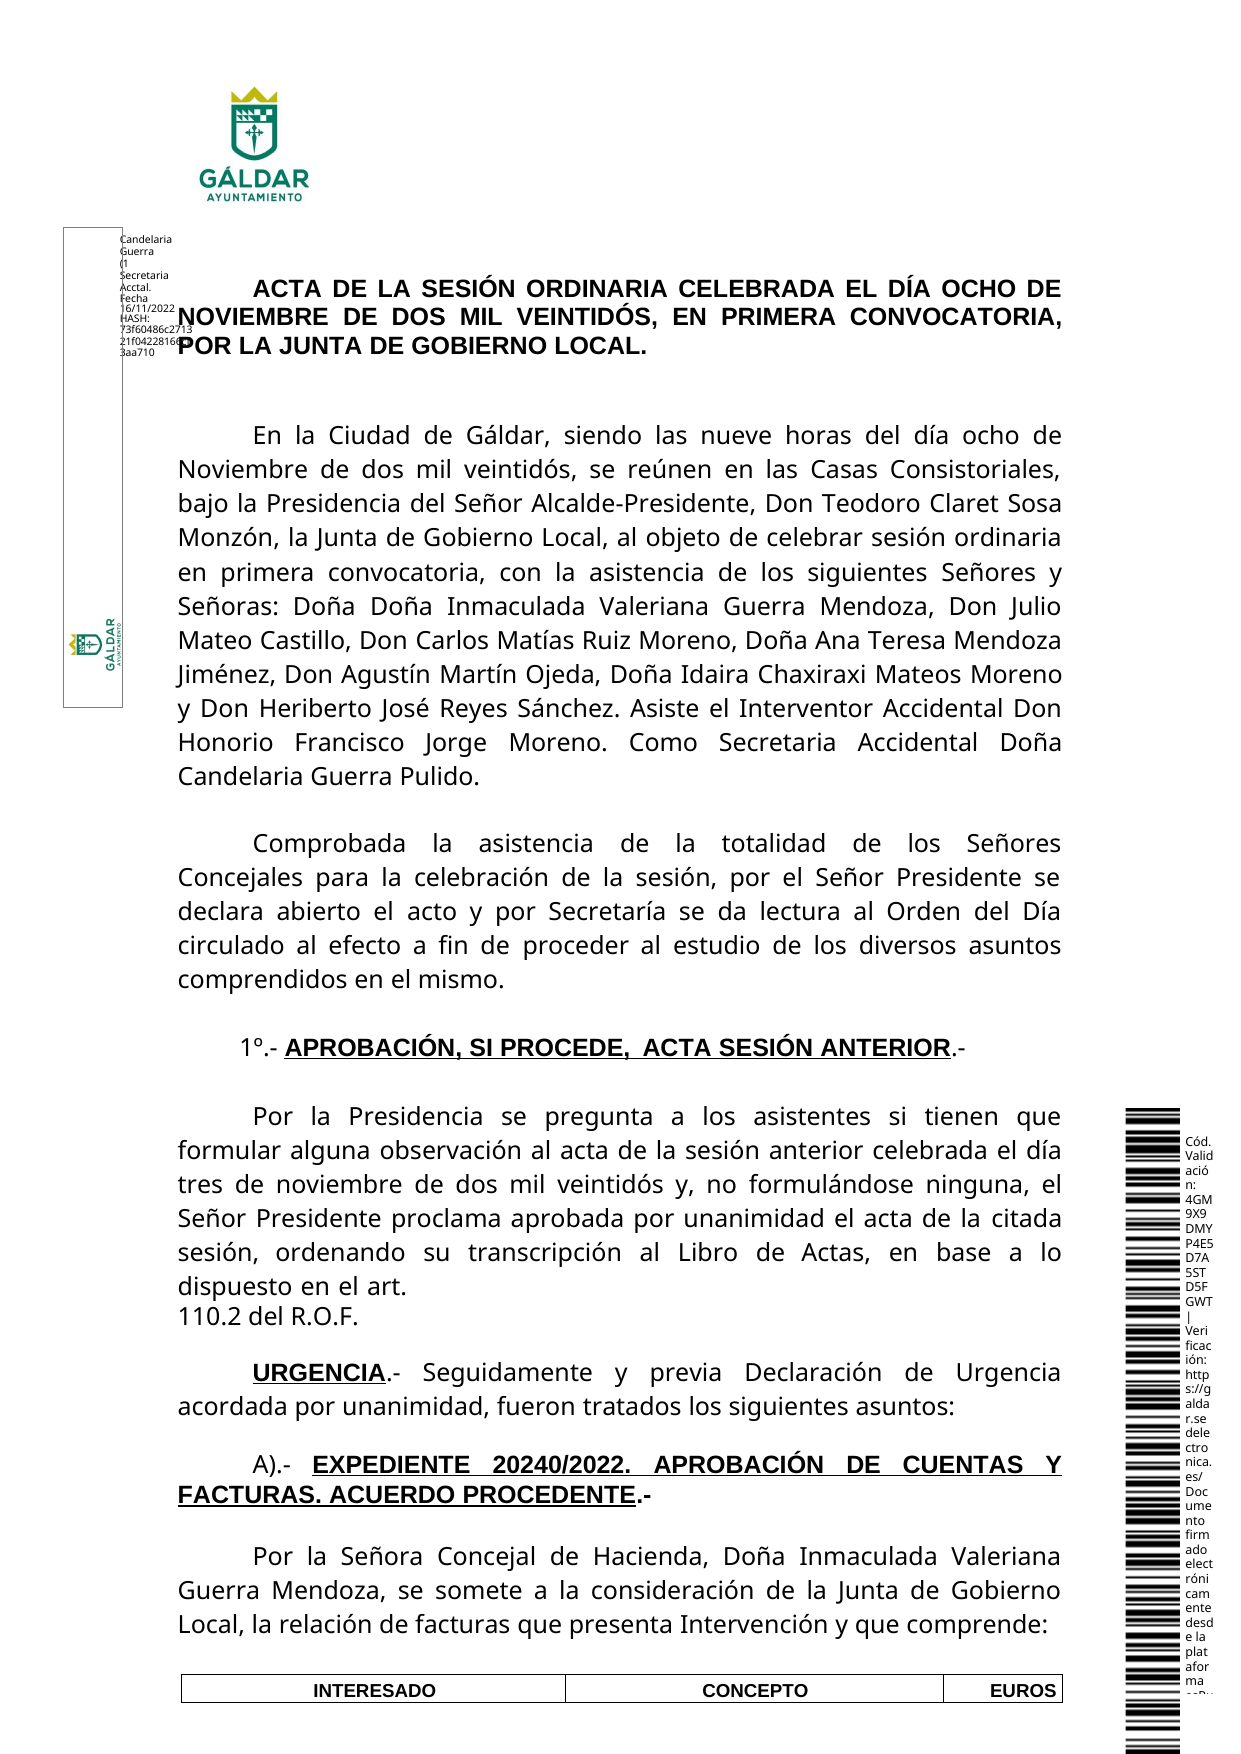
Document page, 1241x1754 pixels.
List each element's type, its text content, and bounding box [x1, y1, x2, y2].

text Por la Señora Concejal de Hacienda, Doña Inmaculada Valeriana Guerra Mendoza, se somete a la consideración de la Junta de Gobierno Local, la relación de facturas que presenta Intervención y que comprende: [177, 1538, 1062, 1641]
text Cód. Validación: 4GM9X9DMYP4E5D7A5STD5FGWT | Verificación: https://galdar.sedelectronica.es/ Documento firmado electrónicamente desde la plataforma esPublico Gestiona | Página 1 de 14 [1185, 1135, 1214, 1693]
text En la Ciudad de Gáldar, siendo las nueve horas del día ocho de Noviembre de dos mil veintidós, se reúnen en las Casas Consistoriales, bajo la Presidencia del Señor Alcalde-Presidente, Don Teodoro Claret Sosa Monzón, la Junta de Gobierno Local, al objeto de celebrar sesión ordinaria en primera convocatoria, con la asistencia de los siguientes Señores y Señoras: Doña Doña Inmaculada Valeriana Guerra Mendoza, Don Julio Mateo Castillo, Don Carlos Matías Ruiz Moreno, Doña Ana Teresa Mendoza Jiménez, Don Agustín Martín Ojeda, Doña Idaira Chaxiraxi Mateos Moreno y Don Heriberto José Reyes Sánchez. Asiste el Interventor Accidental Don Honorio Francisco Jorge Moreno. Como Secretaria Accidental Doña Candelaria Guerra Pulido. [177, 418, 1062, 793]
table_header INTERESADO [182, 1675, 565, 1702]
table_header CONCEPTO [566, 1675, 943, 1702]
text Comprobada la asistencia de la totalidad de los Señores Concejales para la celebración de la sesión, por el Señor Presidente se declara abierto el acto y por Secretaría se da lectura al Orden del Día circulado al efecto a fin de proceder al estudio de los diversos asuntos comprendidos en el mismo. [177, 826, 1062, 996]
text Por la Presidencia se pregunta a los asistentes si tienen que formular alguna observación al acta de la sesión anterior celebrada el día tres de noviembre de dos mil veintidós y, no formulándose ninguna, el Señor Presidente proclama aprobada por unanimidad el acta de la citada sesión, ordenando su transcripción al Libro de Actas, en base a lo dispuesto en el art. [177, 1098, 1062, 1303]
text 110.2 del R.O.F. [177, 1303, 1125, 1331]
subtitle ACTA DE LA SESIÓN ORDINARIA CELEBRADA EL DÍA OCHO DE NOVIEMBRE DE DOS MIL VEINTIDÓS, EN PRIMERA CONVOCATORIA, POR LA JUNTA DE GOBIERNO LOCAL. [177, 274, 1062, 360]
text URGENCIA.- Seguidamente y previa Declaración de Urgencia acordada por unanimidad, fueron tratados los siguientes asuntos: [177, 1354, 1062, 1423]
subtitle A).- EXPEDIENTE 20240/2022. APROBACIÓN DE CUENTAS Y FACTURAS. ACUERDO PROCEDENTE.- [177, 1446, 1062, 1509]
table_header EUROS [944, 1675, 1062, 1702]
subtitle 1º.- APROBACIÓN, SI PROCEDE, ACTA SESIÓN ANTERIOR.- [58, 1029, 978, 1063]
